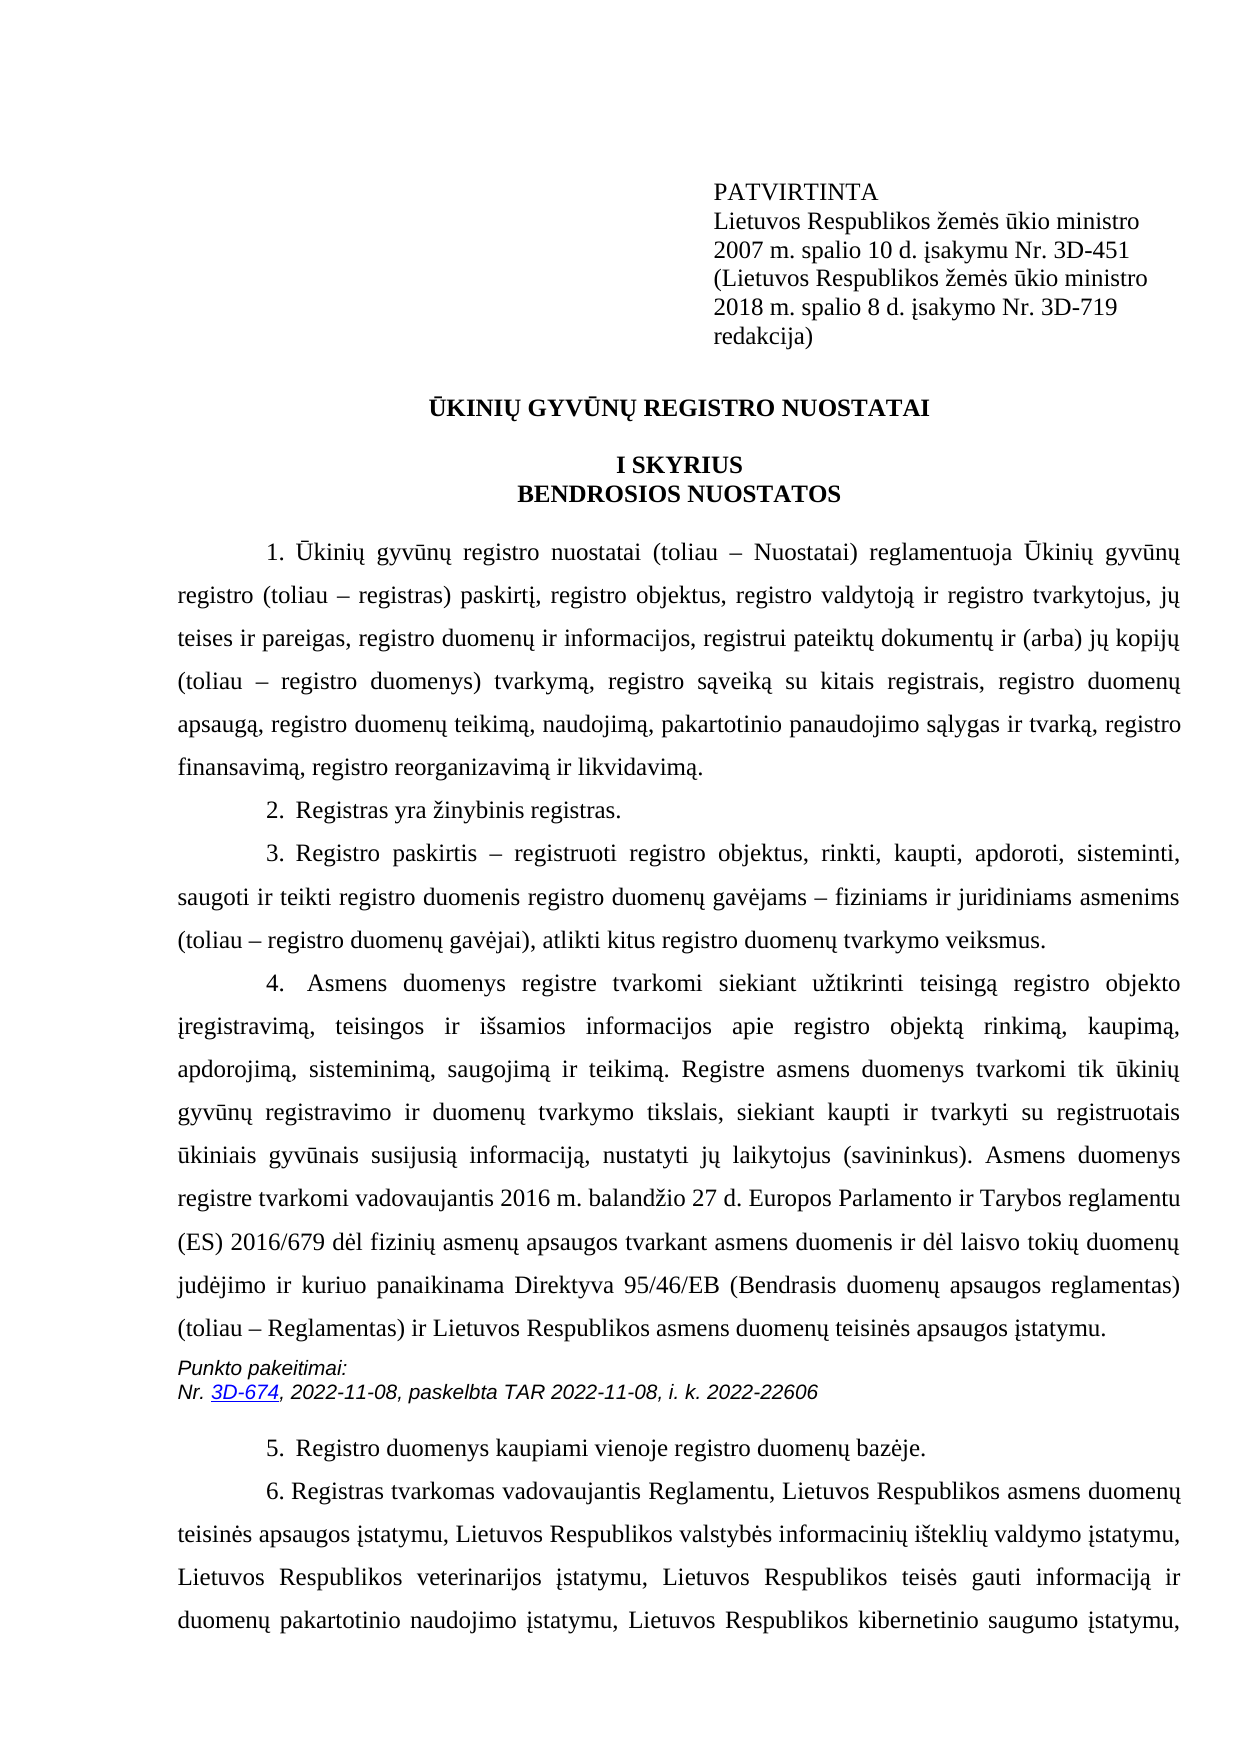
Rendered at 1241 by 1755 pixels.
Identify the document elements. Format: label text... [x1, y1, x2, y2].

text 3. Registro paskirtis – registruoti registro objektus, rinkti, kaupti, apdoroti, sisteminti, saugoti ir teikti registro duomenis registro duomenų gavėjams – fiziniams ir juridiniams asmenims (toliau – registro duomenų gavėjai), atlikti kitus registro duomenų tvarkymo veiksmus. [177, 838, 1181, 953]
text redakcija) [177, 321, 1137, 350]
text 1. Ūkinių gyvūnų registro nuostatai (toliau – Nuostatai) reglamentuoja Ūkinių gyvūnų registro (toliau – registras) paskirtį, registro objektus, registro valdytoją ir registro tvarkytojus, jų teises ir pareigas, registro duomenų ir informacijos, registrui pateiktų dokumentų ir (arba) jų kopijų (toliau – registro duomenys) tvarkymą, registro sąveiką su kitais registrais, registro duomenų apsaugą, registro duomenų teikimą, naudojimą, pakartotinio panaudojimo sąlygas ir tvarką, registro finansavimą, registro reorganizavimą ir likvidavimą. [177, 537, 1181, 781]
text (Lietuvos Respublikos žemės ūkio ministro [177, 263, 1152, 292]
text Lietuvos Respublikos žemės ūkio ministro [177, 206, 1181, 235]
text 5. Registro duomenys kaupiami vienoje registro duomenų bazėje. [177, 1433, 1181, 1461]
text 2007 m. spalio 10 d. įsakymu Nr. 3D-451 [177, 235, 1181, 263]
text 2018 m. spalio 8 d. įsakymo Nr. 3D-719 [177, 292, 1137, 321]
text 6. Registras tvarkomas vadovaujantis Reglamentu, Lietuvos Respublikos asmens duomenų teisinės apsaugos įstatymu, Lietuvos Respublikos valstybės informacinių išteklių valdymo įstatymu, Lietuvos Respublikos veterinarijos įstatymu, Lietuvos Respublikos teisės gauti informaciją ir duomenų pakartotinio naudojimo įstatymu, Lietuvos Respublikos kibernetinio saugumo įstatymu, [177, 1476, 1181, 1634]
text BENDROSIOS NUOSTATOS [177, 479, 1181, 508]
text I SKYRIUS [177, 450, 1181, 479]
text ŪKINIŲ GYVŪNŲ REGISTRO NUOSTATAI [177, 393, 1181, 422]
text 2. Registras yra žinybinis registras. [177, 795, 1181, 824]
text 4. Asmens duomenys registre tvarkomi siekiant užtikrinti teisingą registro objekto įregistravimą, teisingos ir išsamios informacijos apie registro objektą rinkimą, kaupimą, apdorojimą, sisteminimą, saugojimą ir teikimą. Registre asmens duomenys tvarkomi tik ūkinių gyvūnų registravimo ir duomenų tvarkymo tikslais, siekiant kaupti ir tvarkyti su registruotais ūkiniais gyvūnais susijusią informaciją, nustatyti jų laikytojus (savininkus). Asmens duomenys registre tvarkomi vadovaujantis 2016 m. balandžio 27 d. Europos Parlamento ir Tarybos reglamentu (ES) 2016/679 dėl fizinių asmenų apsaugos tvarkant asmens duomenis ir dėl laisvo tokių duomenų judėjimo ir kuriuo panaikinama Direktyva 95/46/EB (Bendrasis duomenų apsaugos reglamentas) (toliau – Reglamentas) ir Lietuvos Respublikos asmens duomenų teisinės apsaugos įstatymu. [177, 968, 1181, 1342]
text Nr. 3D-674, 2022-11-08, paskelbta TAR 2022-11-08, i. k. 2022-22606 [177, 1380, 1181, 1404]
text PATVIRTINTA [177, 177, 1181, 206]
text Punkto pakeitimai: [177, 1356, 1181, 1380]
